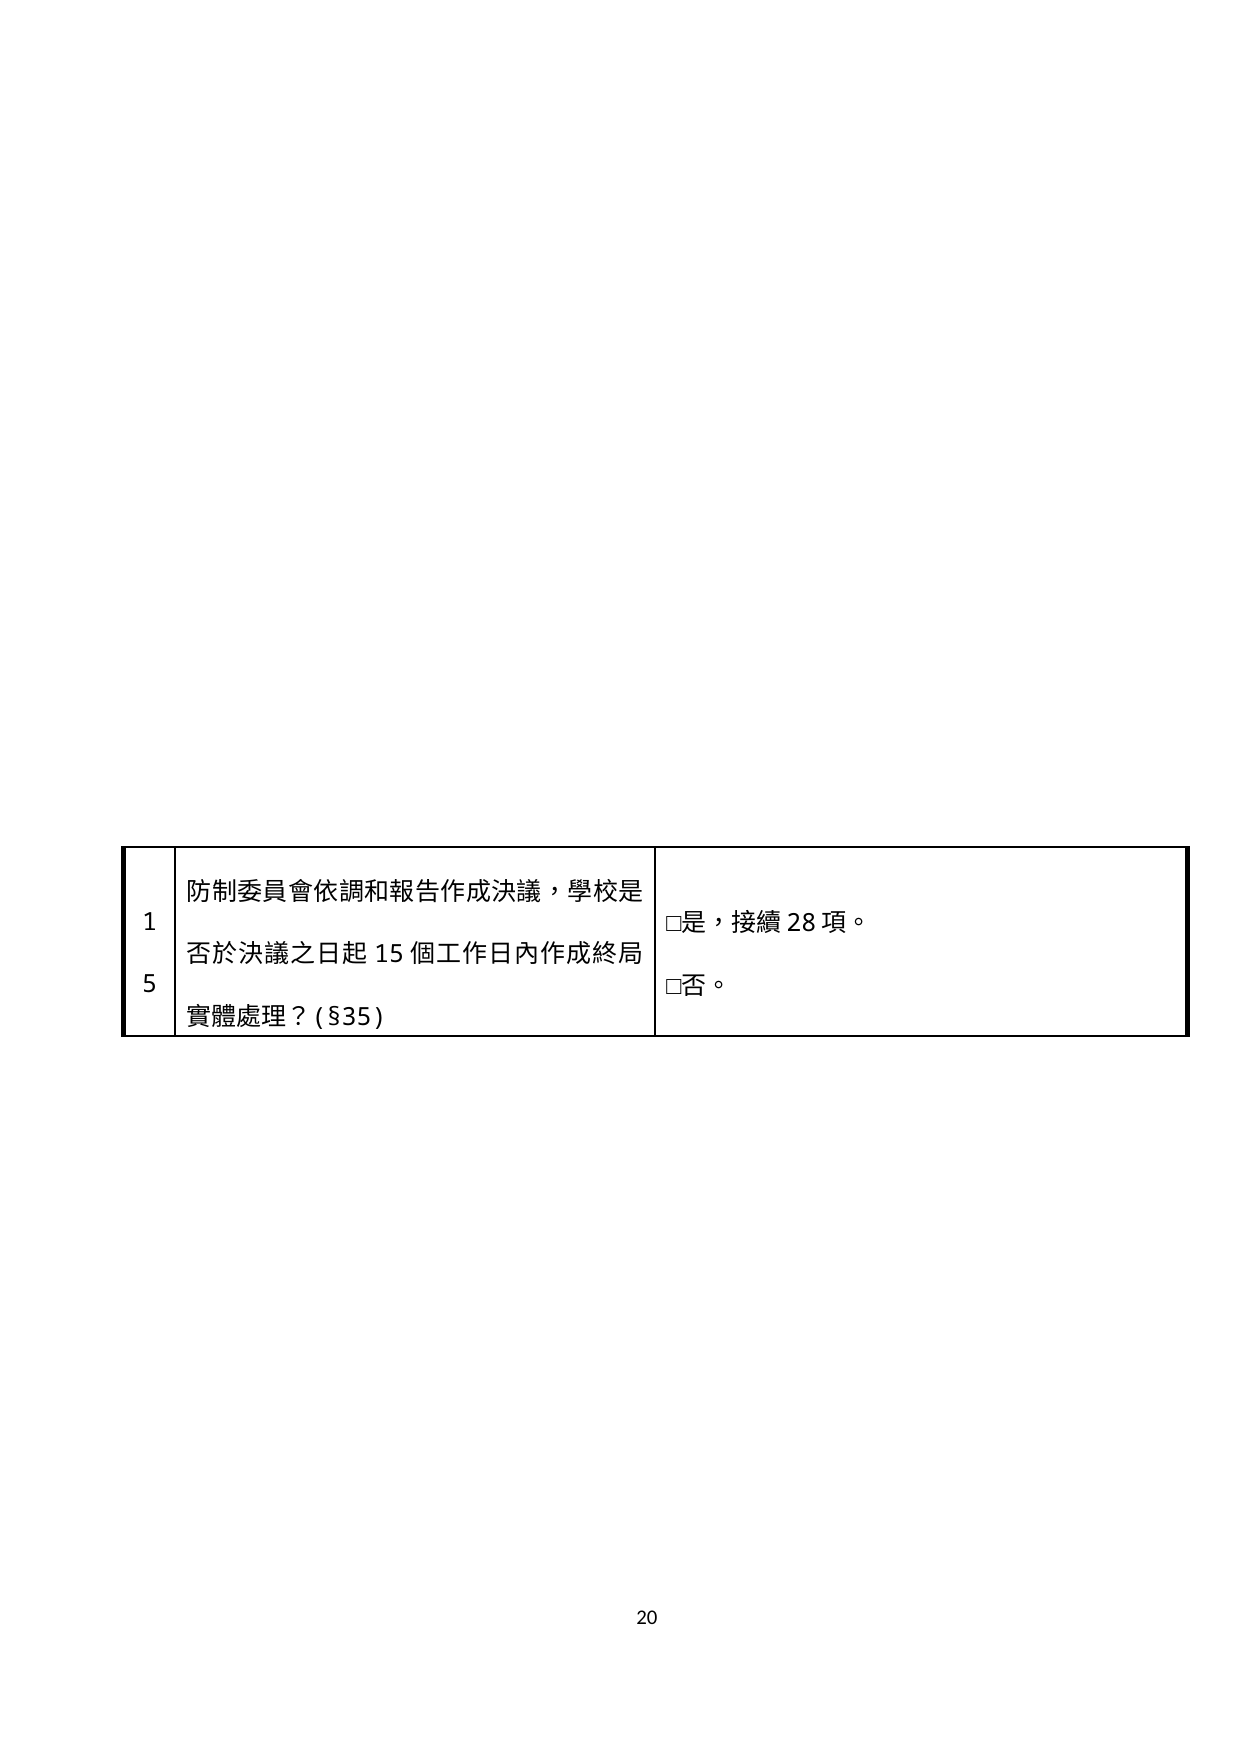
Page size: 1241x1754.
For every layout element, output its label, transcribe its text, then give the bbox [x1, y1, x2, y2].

table_cell □是，接續28項。 □否。 [656, 848, 1185, 1035]
table_cell 15 [126, 848, 174, 1035]
table_cell 防制委員會依調和報告作成決議，學校是否於決議之日起15個工作日內作成終局實體處理？(§35) [176, 848, 654, 1035]
